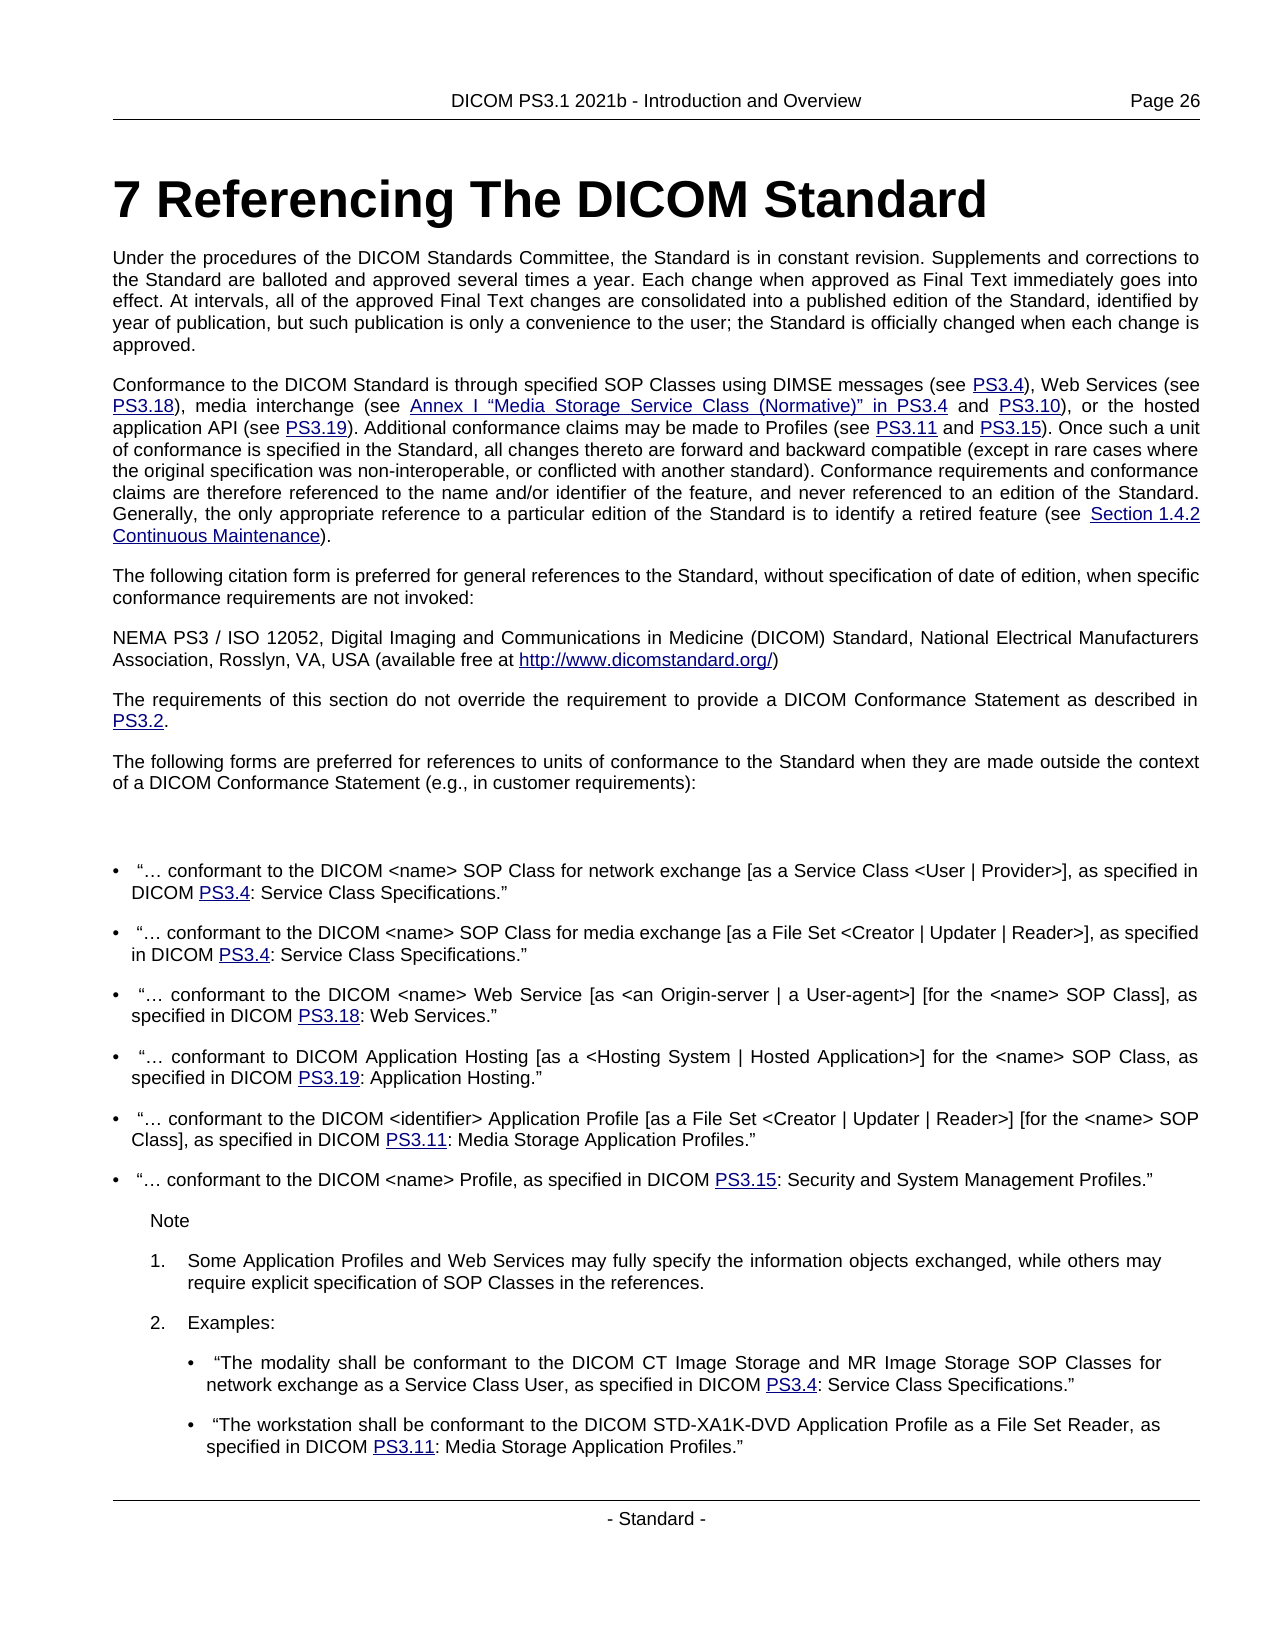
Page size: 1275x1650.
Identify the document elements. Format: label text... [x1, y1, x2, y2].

text NEMA PS3 / ISO 12052, Digital Imaging and Communications in Medicine (DICOM) Standard, National Electrical Manufacturers Association, Rosslyn, VA, USA (available free at http://​www.dicomstandard.org/) [112, 627, 1200, 670]
text • “… conformant to the DICOM <identifier> Application Profile [as a File Set <Creator | Updater | Reader>] [for the <name> SOP Class], as specified in DICOM PS3.11: Media Storage Application Profiles.” [112, 1107, 1200, 1151]
text • “… conformant to the DICOM <name> SOP Class for network exchange [as a Service Class <User | Provider>], as specified in DICOM PS3.4: Service Class Specifications.” [112, 860, 1200, 903]
text Under the procedures of the DICOM Standards Committee, the Standard is in constant revision. Supplements and corrections to the Standard are balloted and approved several times a year. Each change when approved as Final Text immediately goes into effect. At intervals, all of the approved Final Text changes are consolidated into a published edition of the Standard, identified by year of publication, but such publication is only a convenience to the user; the Standard is officially changed when each change is approved. [112, 247, 1200, 355]
text • “The workstation shall be conformant to the DICOM STD-XA1K-DVD Application Profile as a File Set Reader, as specified in DICOM PS3.11: Media Storage Application Profiles.” [187, 1414, 1162, 1457]
text • “… conformant to the DICOM <name> SOP Class for media exchange [as a File Set <Creator | Updater | Reader>], as specified in DICOM PS3.4: Service Class Specifications.” [112, 922, 1200, 965]
text The requirements of this section do not override the requirement to provide a DICOM Conformance Statement as described in PS3.2. [112, 689, 1200, 732]
text Conformance to the DICOM Standard is through specified SOP Classes using DIMSE messages (see PS3.4), Web Services (see PS3.18), media interchange (see Annex I “Media Storage Service Class (Normative)” in PS3.4 and PS3.10), or the hosted application API (see PS3.19). Additional conformance claims may be made to Profiles (see PS3.11 and PS3.15). Once such a unit of conformance is specified in the Standard, all changes thereto are forward and backward compatible (except in rare cases where the original specification was non-interoperable, or conflicted with another standard). Conformance requirements and conformance claims are therefore referenced to the name and/or identifier of the feature, and never referenced to an edition of the Standard. Generally, the only appropriate reference to a particular edition of the Standard is to identify a retired feature (see Section 1.4.2 Continuous Maintenance). [112, 374, 1200, 546]
text • “… conformant to the DICOM <name> Profile, as specified in DICOM PS3.15: Security and System Management Profiles.” [112, 1169, 1200, 1191]
text 1. Some Application Profiles and Web Services may fully specify the information objects exchanged, while others may require explicit specification of SOP Classes in the references. [150, 1250, 1162, 1293]
text 7 Referencing The DICOM Standard [112, 169, 1200, 228]
text Note [150, 1209, 1162, 1231]
text • “… conformant to DICOM Application Hosting [as a <Hosting System | Hosted Application>] for the <name> SOP Class, as specified in DICOM PS3.19: Application Hosting.” [112, 1046, 1200, 1089]
text The following forms are preferred for references to units of conformance to the Standard when they are made outside the context of a DICOM Conformance Statement (e.g., in customer requirements): [112, 751, 1200, 794]
text 2. Examples: [150, 1312, 1162, 1333]
text • “The modality shall be conformant to the DICOM CT Image Storage and MR Image Storage SOP Classes for network exchange as a Service Class User, as specified in DICOM PS3.4: Service Class Specifications.” [187, 1352, 1162, 1395]
text The following citation form is preferred for general references to the Standard, without specification of date of edition, when specific conformance requirements are not invoked: [112, 565, 1200, 608]
text • “… conformant to the DICOM <name> Web Service [as <an Origin-server | a User-agent>] [for the <name> SOP Class], as specified in DICOM PS3.18: Web Services.” [112, 984, 1200, 1027]
